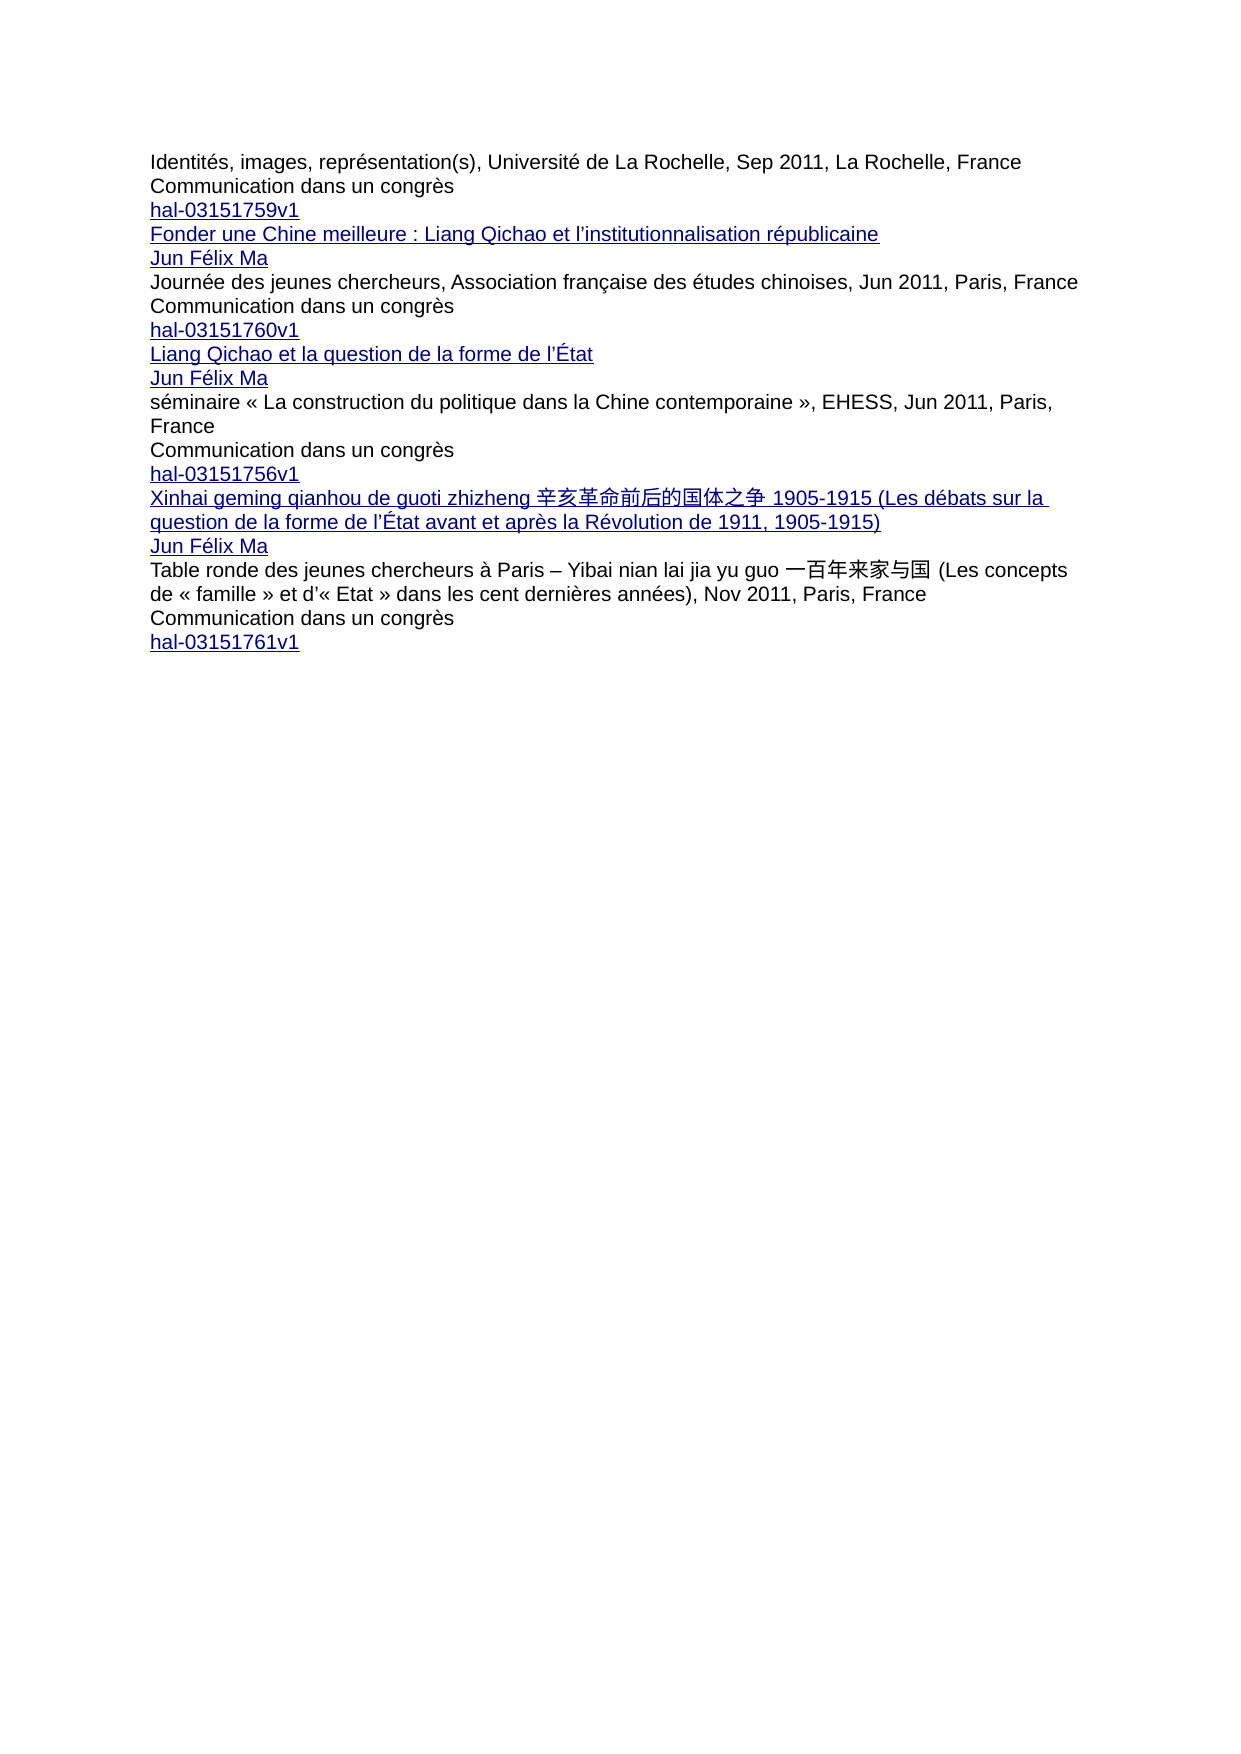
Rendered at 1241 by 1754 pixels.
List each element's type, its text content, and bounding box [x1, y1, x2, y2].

table_cell Fonder une Chine meilleure : Liang Qichao et l’institutionnalisation républicaine Jun Félix Ma Journée des jeunes chercheurs, Association française des études chinoises, Jun 2011, Paris, France Communication dans un congrès hal-03151760v1 [150, 222, 1090, 342]
table_cell Liang Qichao et la question de la forme de l’État Jun Félix Ma séminaire « La construction du politique dans la Chine contemporaine », EHESS, Jun 2011, Paris, France Communication dans un congrès hal-03151756v1 [150, 342, 1090, 485]
table_cell Identités, images, représentation(s), Université de La Rochelle, Sep 2011, La Rochelle, France Communication dans un congrès hal-03151759v1 [150, 150, 1090, 222]
table_cell Xinhai geming qianhou de guoti zhizheng 辛亥革命前后的国体之争 1905-1915 (Les débats sur la question de la forme de l’État avant et après la Révolution de 1911, 1905-1915) Jun Félix Ma Table ronde des jeunes chercheurs à Paris – Yibai nian lai jia yu guo 一百年来家与国 (Les concepts de « famille » et d’« Etat » dans les cent dernières années), Nov 2011, Paris, France Communication dans un congrès hal-03151761v1 [150, 485, 1090, 654]
